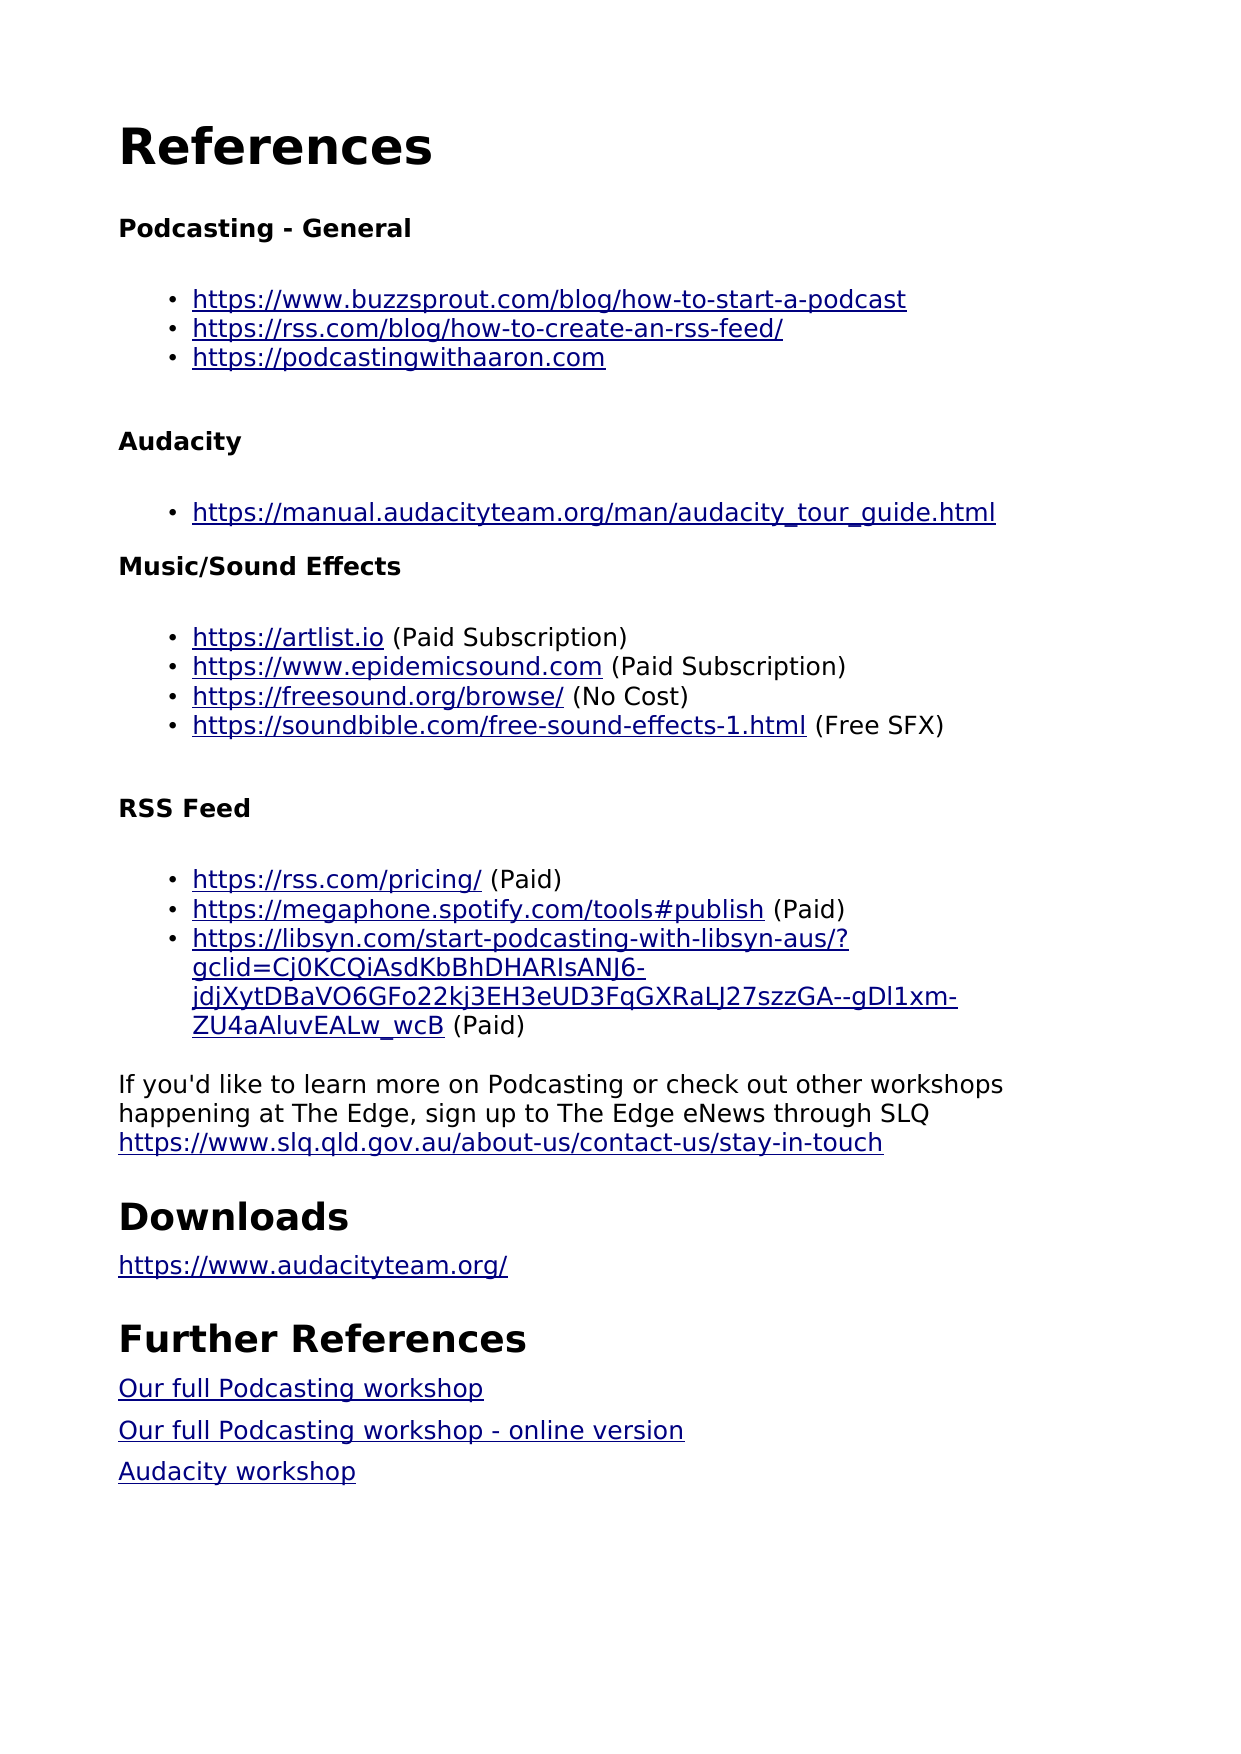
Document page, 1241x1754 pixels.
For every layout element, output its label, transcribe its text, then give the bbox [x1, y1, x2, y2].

list https://podcastingwithaaron.com [177, 343, 1122, 372]
list https://manual.audacityteam.org/man/audacity_tour_guide.html [177, 498, 1122, 527]
list https://libsyn.com/start-podcasting-with-libsyn-aus/?gclid=Cj0KCQiAsdKbBhDHARIsANJ6-jdjXytDBaVO6GFo22kj3EH3eUD3FqGXRaLJ27szzGA--gDl1xm-ZU4aAluvEALw_wcB (Paid) [177, 924, 1122, 1041]
subtitle References [118, 118, 1122, 176]
subtitle Further References [118, 1318, 1122, 1362]
list https://freesound.org/browse/ (No Cost) [177, 682, 1122, 711]
text https://www.audacityteam.org/ [118, 1251, 1122, 1281]
text Our full Podcasting workshop - online version [118, 1416, 1122, 1445]
list https://soundbible.com/free-sound-effects-1.html (Free SFX) [177, 711, 1122, 740]
list https://www.epidemicsound.com (Paid Subscription) [177, 653, 1122, 682]
subtitle RSS Feed [118, 794, 1122, 824]
list https://artlist.io (Paid Subscription) [177, 623, 1122, 653]
subtitle Podcasting - General [118, 214, 1122, 243]
text If you'd like to learn more on Podcasting or check out other workshops happening at The Edge, sign up to The Edge eNews through SLQ https://www.slq.qld.gov.au/about-us/contact-us/stay-in-touch [118, 1070, 1122, 1158]
subtitle Audacity [118, 427, 1122, 456]
list https://www.buzzsprout.com/blog/how-to-start-a-podcast [177, 285, 1122, 314]
subtitle Downloads [118, 1195, 1122, 1239]
list https://rss.com/pricing/ (Paid) [177, 866, 1122, 895]
list https://megaphone.spotify.com/tools#publish (Paid) [177, 895, 1122, 924]
text Audacity workshop [118, 1457, 1122, 1487]
text Our full Podcasting workshop [118, 1374, 1122, 1403]
list https://rss.com/blog/how-to-create-an-rss-feed/ [177, 314, 1122, 343]
subtitle Music/Sound Effects [118, 552, 1122, 581]
